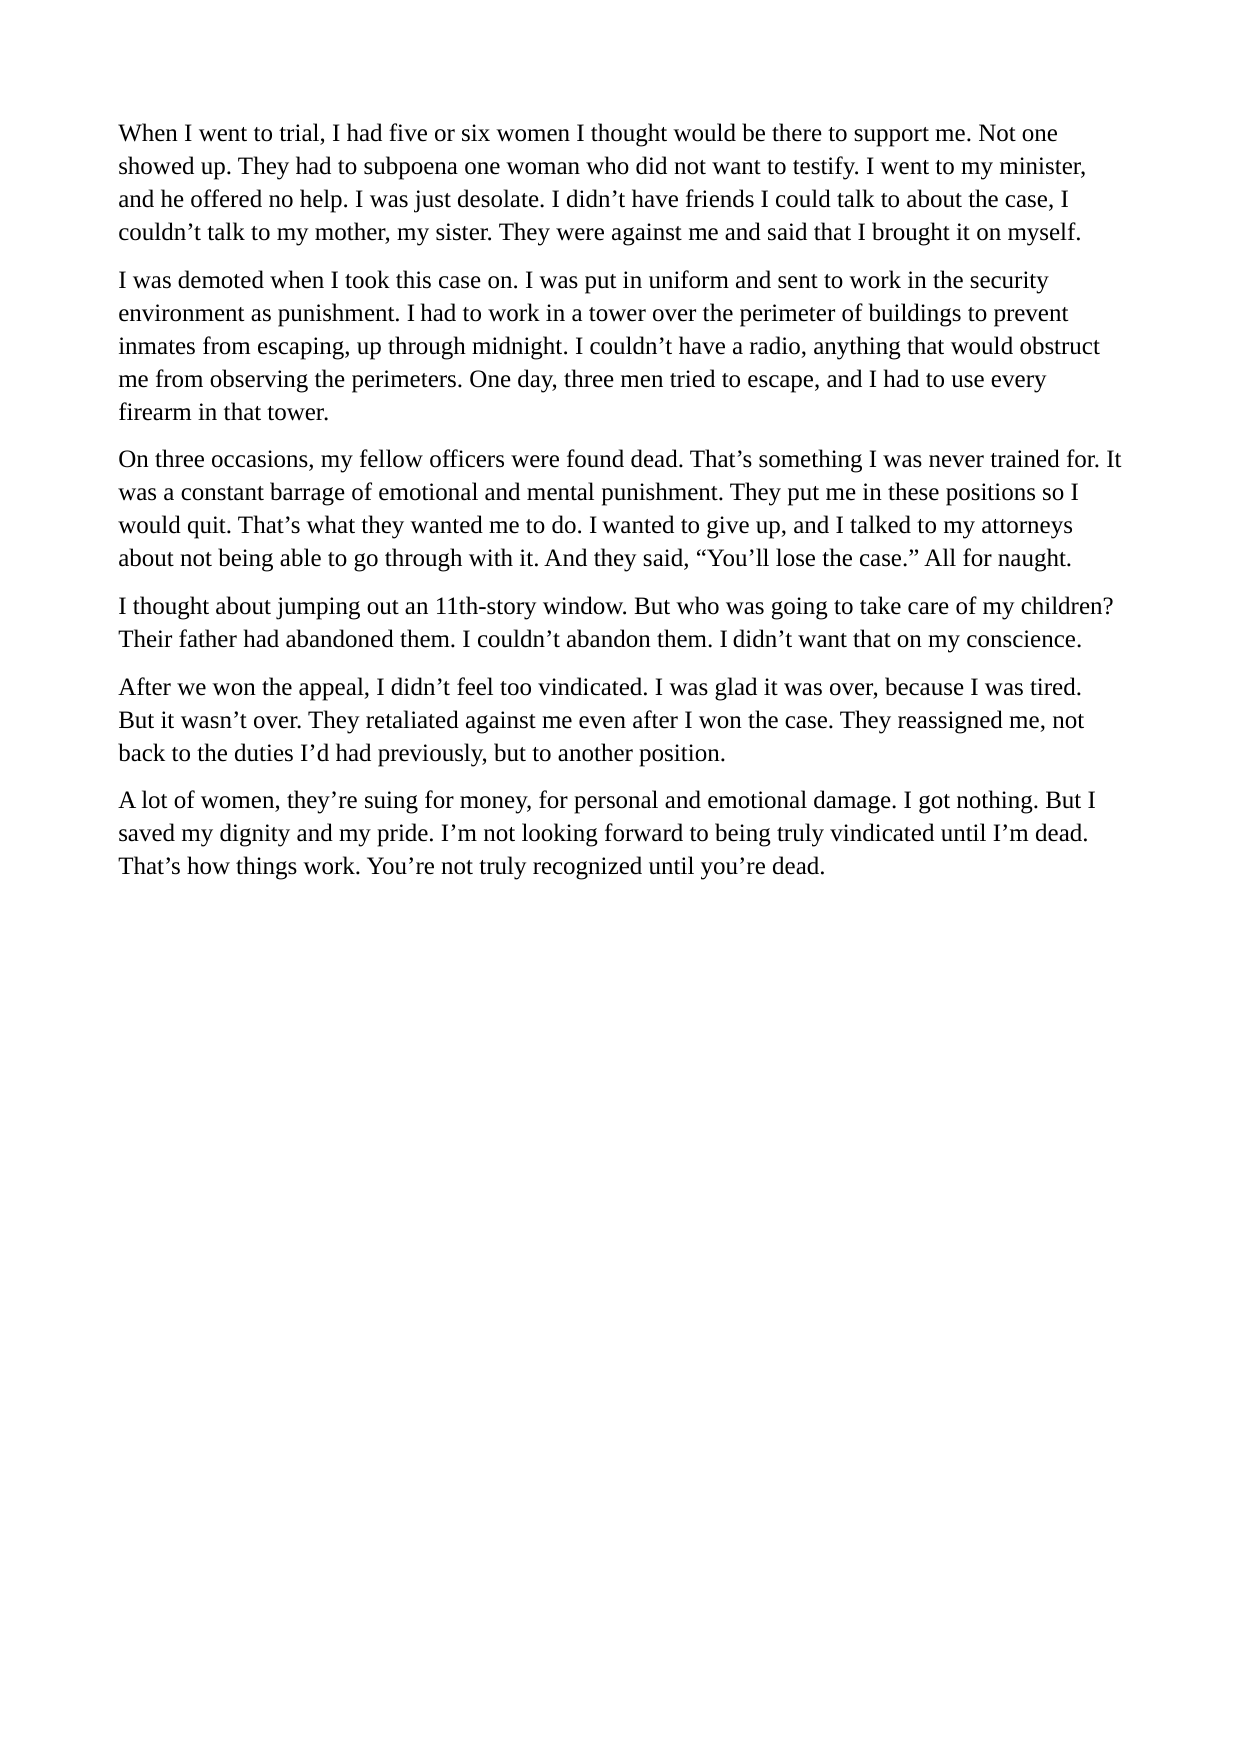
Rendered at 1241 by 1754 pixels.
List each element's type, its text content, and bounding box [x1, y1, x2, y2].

text I was demoted when I took this case on. I was put in uniform and sent to work in the security environment as punishment. I had to work in a tower over the perimeter of buildings to prevent inmates from escaping, up through midnight. I couldn’t have a radio, anything that would obstruct me from observing the perimeters. One day, three men tried to escape, and I had to use every firearm in that tower. [118, 265, 1122, 426]
text I thought about jumping out an 11th-story window. But who was going to take care of my children? Their father had abandoned them. I couldn’t abandon them. I didn’t want that on my conscience. [118, 591, 1122, 653]
text When I went to trial, I had five or six women I thought would be there to support me. Not one showed up. They had to subpoena one woman who did not want to testify. I went to my minister, and he offered no help. I was just desolate. I didn’t have friends I could talk to about the case, I couldn’t talk to my mother, my sister. They were against me and said that I brought it on myself. [118, 118, 1122, 246]
text After we won the appeal, I didn’t feel too vindicated. I was glad it was over, because I was tired. But it wasn’t over. They retaliated against me even after I won the case. They reassigned me, not back to the duties I’d had previously, but to another position. [118, 672, 1122, 767]
text On three occasions, my fellow officers were found dead. That’s something I was never trained for. It was a constant barrage of emotional and mental punishment. They put me in these positions so I would quit. That’s what they wanted me to do. I wanted to give up, and I talked to my attorneys about not being able to go through with it. And they said, “You’ll lose the case.” All for naught. [118, 444, 1122, 572]
text A lot of women, they’re suing for money, for personal and emotional damage. I got nothing. But I saved my dignity and my pride. I’m not looking forward to being truly vindicated until I’m dead. That’s how things work. You’re not truly recognized until you’re dead. [118, 785, 1122, 880]
